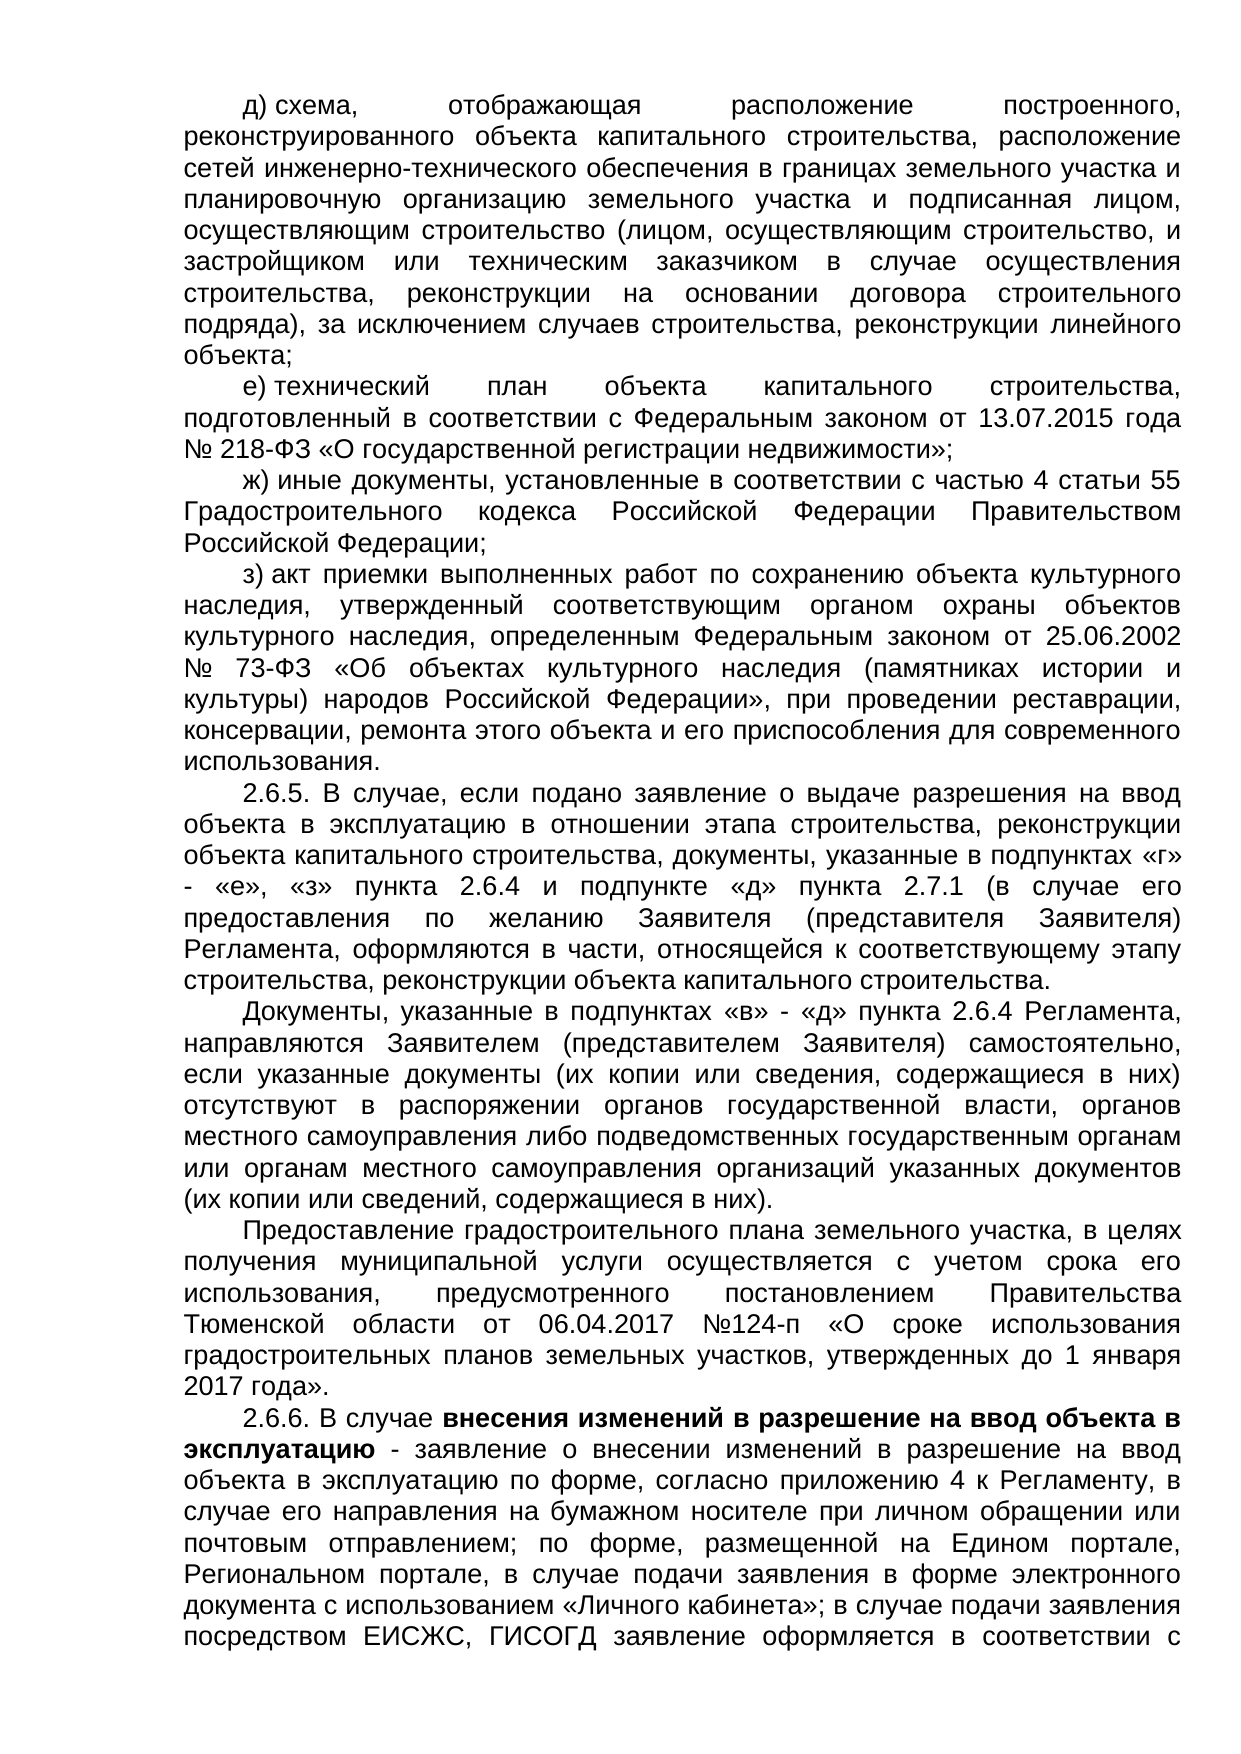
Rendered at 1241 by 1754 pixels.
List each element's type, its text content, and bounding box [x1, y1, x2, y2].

text з) акт приемки выполненных работ по сохранению объекта культурного наследия, утвержденный соответствующим органом охраны объектов культурного наследия, определенным Федеральным законом от 25.06.2002 № 73-ФЗ «Об объектах культурного наследия (памятниках истории и культуры) народов Российской Федерации», при проведении реставрации, консервации, ремонта этого объекта и его приспособления для современного использования. [183, 558, 1182, 777]
text 2.6.6. В случае внесения изменений в разрешение на ввод объекта в эксплуатацию - заявление о внесении изменений в разрешение на ввод объекта в эксплуатацию по форме, согласно приложению 4 к Регламенту, в случае его направления на бумажном носителе при личном обращении или почтовым отправлением; по форме, размещенной на Едином портале, Региональном портале, в случае подачи заявления в форме электронного документа с использованием «Личного кабинета»; в случае подачи заявления посредством ЕИСЖС, ГИСОГД заявление оформляется в соответствии с [183, 1402, 1182, 1652]
text 2.6.5. В случае, если подано заявление о выдаче разрешения на ввод объекта в эксплуатацию в отношении этапа строительства, реконструкции объекта капитального строительства, документы, указанные в подпунктах «г» - «е», «з» пункта 2.6.4 и подпункте «д» пункта 2.7.1 (в случае его предоставления по желанию Заявителя (представителя Заявителя) Регламента, оформляются в части, относящейся к соответствующему этапу строительства, реконструкции объекта капитального строительства. [183, 777, 1182, 995]
text Предоставление градостроительного плана земельного участка, в целях получения муниципальной услуги осуществляется с учетом срока его использования, предусмотренного постановлением Правительства Тюменской области от 06.04.2017 №124-п «О сроке использования градостроительных планов земельных участков, утвержденных до 1 января 2017 года». [183, 1214, 1182, 1402]
text Документы, указанные в подпунктах «в» - «д» пункта 2.6.4 Регламента, направляются Заявителем (представителем Заявителя) самостоятельно, если указанные документы (их копии или сведения, содержащиеся в них) отсутствуют в распоряжении органов государственной власти, органов местного самоуправления либо подведомственных государственным органам или органам местного самоуправления организаций указанных документов (их копии или сведений, содержащиеся в них). [183, 995, 1182, 1214]
text д) схема, отображающая расположение построенного, реконструированного объекта капитального строительства, расположение сетей инженерно-технического обеспечения в границах земельного участка и планировочную организацию земельного участка и подписанная лицом, осуществляющим строительство (лицом, осуществляющим строительство, и застройщиком или техническим заказчиком в случае осуществления строительства, реконструкции на основании договора строительного подряда), за исключением случаев строительства, реконструкции линейного объекта; [183, 89, 1182, 370]
text е) технический план объекта капитального строительства, подготовленный в соответствии с Федеральным законом от 13.07.2015 года № 218-ФЗ «О государственной регистрации недвижимости»; [183, 370, 1182, 464]
text ж) иные документы, установленные в соответствии с частью 4 статьи 55 Градостроительного кодекса Российской Федерации Правительством Российской Федерации; [183, 464, 1182, 558]
